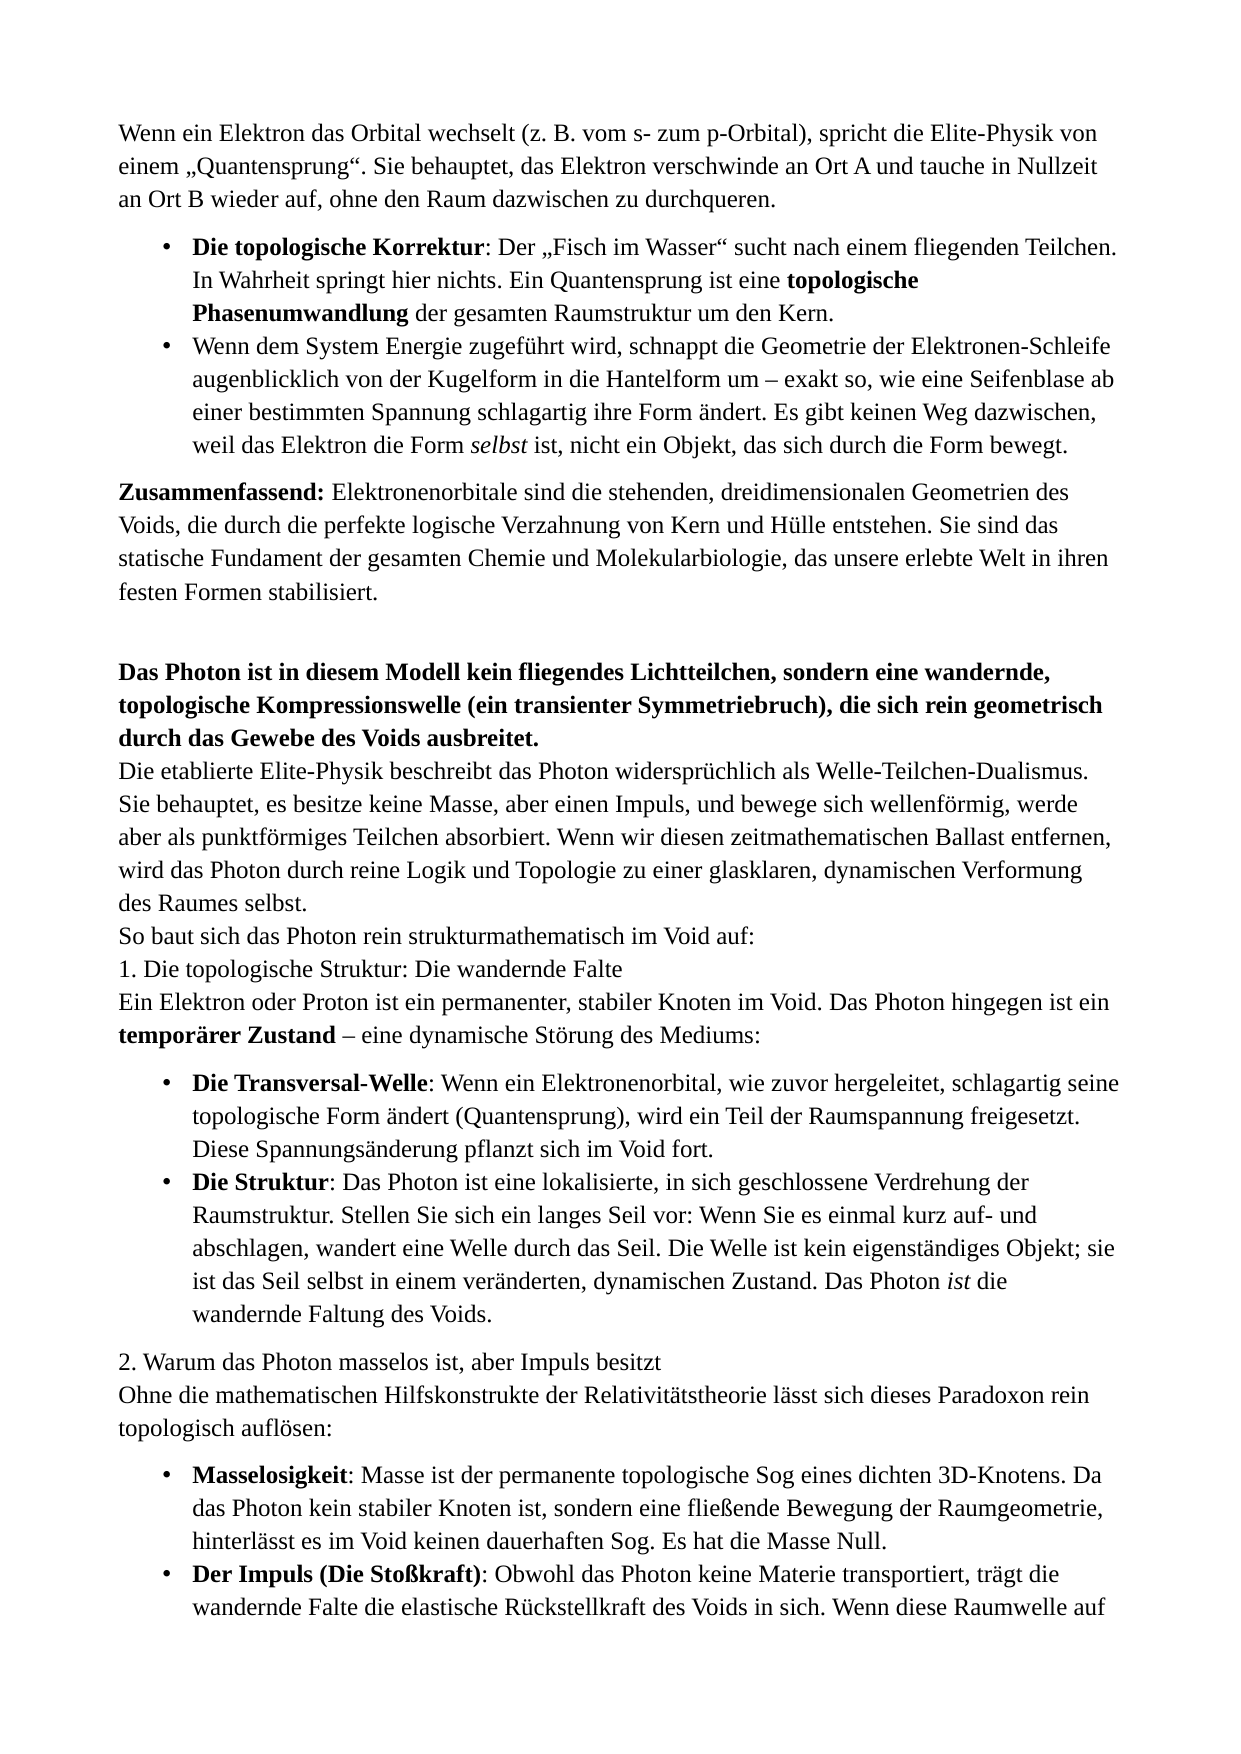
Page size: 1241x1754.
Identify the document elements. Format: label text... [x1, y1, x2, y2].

text Zusammenfassend: Elektronenorbitale sind die stehenden, dreidimensionalen Geometrien des Voids, die durch die perfekte logische Verzahnung von Kern und Hülle entstehen. Sie sind das statische Fundament der gesamten Chemie und Molekularbiologie, das unsere erlebte Welt in ihren festen Formen stabilisiert. [118, 477, 1122, 605]
list Wenn dem System Energie zugeführt wird, schnappt die Geometrie der Elektronen-Schleife augenblicklich von der Kugelform in die Hantelform um – exakt so, wie eine Seifenblase ab einer bestimmten Spannung schlagartig ihre Form ändert. Es gibt keinen Weg dazwischen, weil das Elektron die Form selbst ist, nicht ein Objekt, das sich durch die Form bewegt. [162, 331, 1122, 459]
list Die Struktur: Das Photon ist eine lokalisierte, in sich geschlossene Verdrehung der Raumstruktur. Stellen Sie sich ein langes Seil vor: Wenn Sie es einmal kurz auf- und abschlagen, wandert eine Welle durch das Seil. Die Welle ist kein eigenständiges Objekt; sie ist das Seil selbst in einem veränderten, dynamischen Zustand. Das Photon ist die wandernde Faltung des Voids. [162, 1167, 1122, 1328]
list Die Transversal-Welle: Wenn ein Elektronenorbital, wie zuvor hergeleitet, schlagartig seine topologische Form ändert (Quantensprung), wird ein Teil der Raumspannung freigesetzt. Diese Spannungsänderung pflanzt sich im Void fort. [162, 1068, 1122, 1163]
text So baut sich das Photon rein strukturmathematisch im Void auf: [118, 921, 1122, 950]
text 1. Die topologische Struktur: Die wandernde Falte [118, 954, 1122, 983]
list Der Impuls (Die Stoßkraft): Obwohl das Photon keine Materie transportiert, trägt die wandernde Falte die elastische Rückstellkraft des Voids in sich. Wenn diese Raumwelle auf [162, 1559, 1122, 1621]
text Ohne die mathematischen Hilfskonstrukte der Relativitätstheorie lässt sich dieses Paradoxon rein topologisch auflösen: [118, 1380, 1122, 1442]
text Das Photon ist in diesem Modell kein fliegendes Lichtteilchen, sondern eine wandernde, topologische Kompressionswelle (ein transienter Symmetriebruch), die sich rein geometrisch durch das Gewebe des Voids ausbreitet. [118, 657, 1122, 752]
list Die topologische Korrektur: Der „Fisch im Wasser“ sucht nach einem fliegenden Teilchen. In Wahrheit springt hier nichts. Ein Quantensprung ist eine topologische Phasenumwandlung der gesamten Raumstruktur um den Kern. [162, 232, 1122, 327]
text Ein Elektron oder Proton ist ein permanenter, stabiler Knoten im Void. Das Photon hingegen ist ein temporärer Zustand – eine dynamische Störung des Mediums: [118, 987, 1122, 1049]
list Masselosigkeit: Masse ist der permanente topologische Sog eines dichten 3D-Knotens. Da das Photon kein stabiler Knoten ist, sondern eine fließende Bewegung der Raumgeometrie, hinterlässt es im Void keinen dauerhaften Sog. Es hat die Masse Null. [162, 1460, 1122, 1555]
text Die etablierte Elite-Physik beschreibt das Photon widersprüchlich als Welle-Teilchen-Dualismus. Sie behauptet, es besitze keine Masse, aber einen Impuls, und bewege sich wellenförmig, werde aber als punktförmiges Teilchen absorbiert. Wenn wir diesen zeitmathematischen Ballast entfernen, wird das Photon durch reine Logik und Topologie zu einer glasklaren, dynamischen Verformung des Raumes selbst. [118, 756, 1122, 917]
text 2. Warum das Photon masselos ist, aber Impuls besitzt [118, 1347, 1122, 1376]
text Wenn ein Elektron das Orbital wechselt (z. B. vom s- zum p-Orbital), spricht die Elite-Physik von einem „Quantensprung“. Sie behauptet, das Elektron verschwinde an Ort A und tauche in Nullzeit an Ort B wieder auf, ohne den Raum dazwischen zu durchqueren. [118, 118, 1122, 213]
